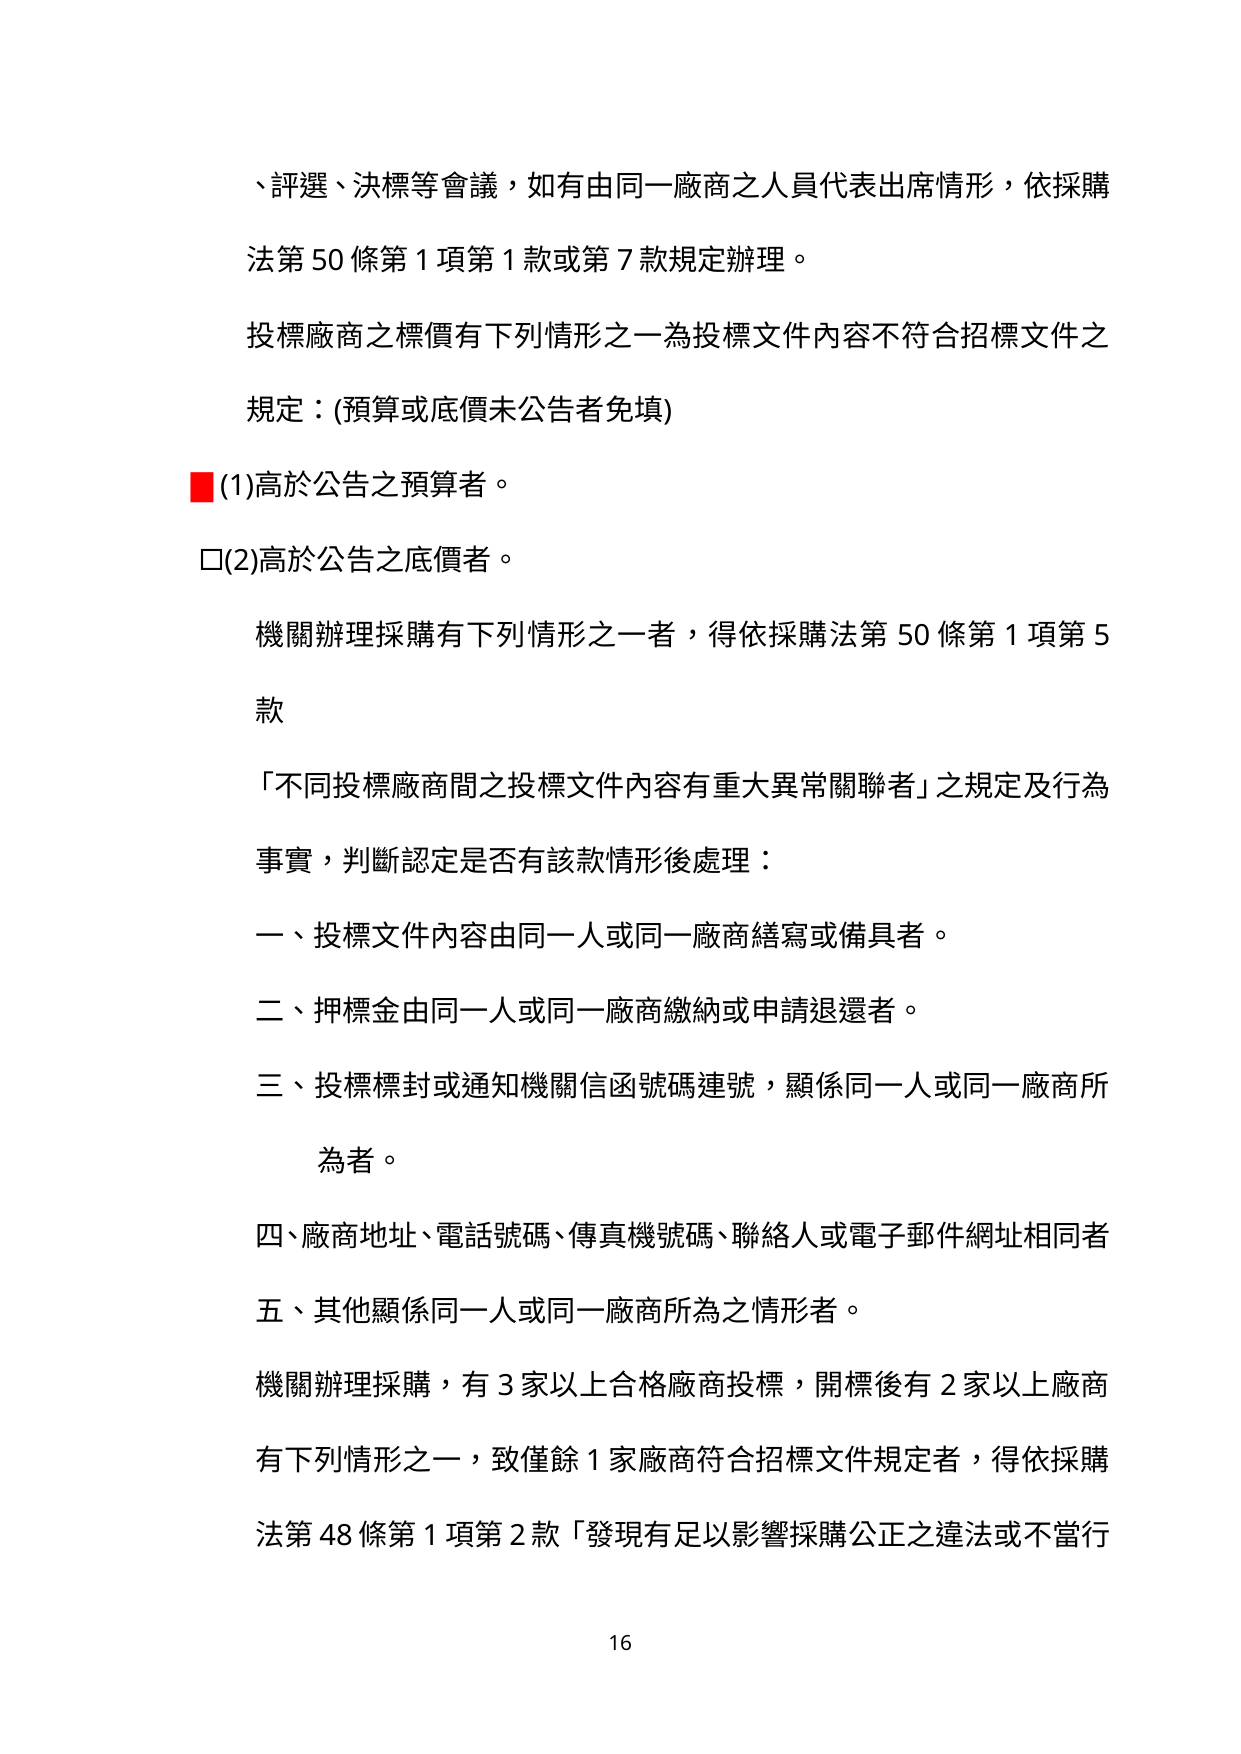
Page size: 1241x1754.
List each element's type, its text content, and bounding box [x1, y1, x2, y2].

text 法第50條第1項第1款或第7款規定辦理。 [130, 221, 1110, 296]
text 、評選、決標等會議，如有由同一廠商之人員代表出席情形，依採購 [130, 146, 1110, 221]
text 「不同投標廠商間之投標文件內容有重大異常關聯者」之規定及行為事實，判斷認定是否有該款情形後處理： [255, 746, 1110, 896]
text 機關辦理採購，有3家以上合格廠商投標，開標後有2家以上廠商有下列情形之一，致僅餘1家廠商符合招標文件規定者，得依採購法第48條第1項第2款「發現有足以影響採購公正之違法或不當行為者」或第50條第1項第7款「其他影響採購公正之違反法令行為」之規定及行為事實，判斷認定是否有各該款情形後處理： [255, 1346, 1110, 1571]
text 五、其他顯係同一人或同一廠商所為之情形者。 [255, 1271, 1110, 1346]
text 三、投標標封或通知機關信函號碼連號，顯係同一人或同一廠商所為者。 [255, 1046, 1110, 1196]
text 機關辦理採購有下列情形之一者，得依採購法第50條第1項第5款 [255, 596, 1110, 746]
text (2)高於公告之底價者。 [145, 521, 1110, 596]
text 一、投標文件內容由同一人或同一廠商繕寫或備具者。 [255, 896, 1110, 971]
text 投標廠商之標價有下列情形之一為投標文件內容不符合招標文件之規定：(預算或底價未公告者免填) [246, 296, 1110, 446]
text ▇(1)高於公告之預算者。 [130, 446, 1110, 521]
text 二、押標金由同一人或同一廠商繳納或申請退還者。 [255, 971, 1110, 1046]
text 四、廠商地址、電話號碼、傳真機號碼、聯絡人或電子郵件網址相同者。 [255, 1196, 1110, 1271]
